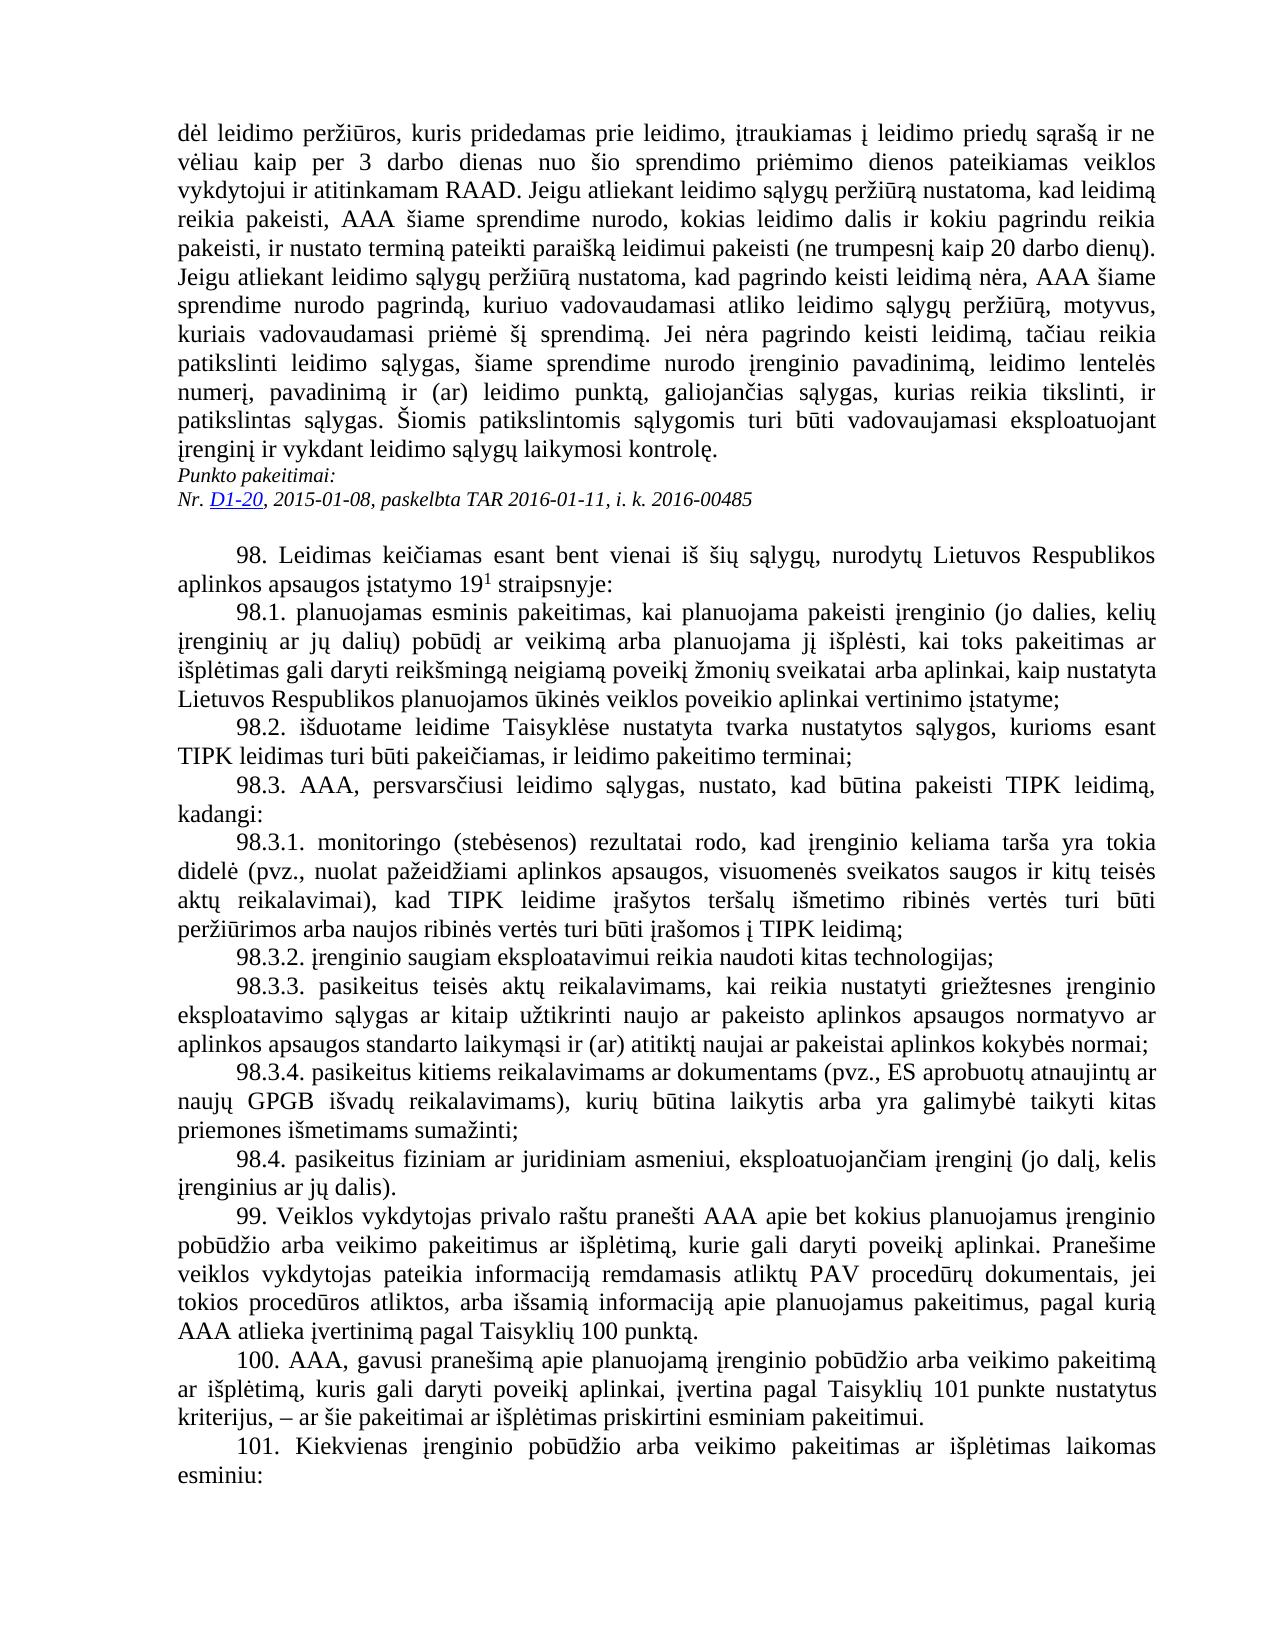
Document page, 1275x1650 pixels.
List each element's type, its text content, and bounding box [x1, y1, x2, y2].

text 98.3. AAA, persvarsčiusi leidimo sąlygas, nustato, kad būtina pakeisti TIPK leidimą, kadangi: [177, 770, 1157, 827]
text dėl leidimo peržiūros, kuris pridedamas prie leidimo, įtraukiamas į leidimo priedų sąrašą ir ne vėliau kaip per 3 darbo dienas nuo šio sprendimo priėmimo dienos pateikiamas veiklos vykdytojui ir atitinkamam RAAD. Jeigu atliekant leidimo sąlygų peržiūrą nustatoma, kad leidimą reikia pakeisti, AAA šiame sprendime nurodo, kokias leidimo dalis ir kokiu pagrindu reikia pakeisti, ir nustato terminą pateikti paraišką leidimui pakeisti (ne trumpesnį kaip 20 darbo dienų). Jeigu atliekant leidimo sąlygų peržiūrą nustatoma, kad pagrindo keisti leidimą nėra, AAA šiame sprendime nurodo pagrindą, kuriuo vadovaudamasi atliko leidimo sąlygų peržiūrą, motyvus, kuriais vadovaudamasi priėmė šį sprendimą. Jei nėra pagrindo keisti leidimą, tačiau reikia patikslinti leidimo sąlygas, šiame sprendime nurodo įrenginio pavadinimą, leidimo lentelės numerį, pavadinimą ir (ar) leidimo punktą, galiojančias sąlygas, kurias reikia tikslinti, ir patikslintas sąlygas. Šiomis patikslintomis sąlygomis turi būti vadovaujamasi eksploatuojant įrenginį ir vykdant leidimo sąlygų laikymosi kontrolę. [177, 118, 1157, 463]
text 98.3.4. pasikeitus kitiems reikalavimams ar dokumentams (pvz., ES aprobuotų atnaujintų ar naujų GPGB išvadų reikalavimams), kurių būtina laikytis arba yra galimybė taikyti kitas priemones išmetimams sumažinti; [177, 1057, 1157, 1144]
text 98.2. išduotame leidime Taisyklėse nustatyta tvarka nustatytos sąlygos, kurioms esant TIPK leidimas turi būti pakeičiamas, ir leidimo pakeitimo terminai; [177, 712, 1157, 770]
text 98.4. pasikeitus fiziniam ar juridiniam asmeniui, eksploatuojančiam įrenginį (jo dalį, kelis įrenginius ar jų dalis). [177, 1144, 1157, 1201]
text 99. Veiklos vykdytojas privalo raštu pranešti AAA apie bet kokius planuojamus įrenginio pobūdžio arba veikimo pakeitimus ar išplėtimą, kurie gali daryti poveikį aplinkai. Pranešime veiklos vykdytojas pateikia informaciją remdamasis atliktų PAV procedūrų dokumentais, jei tokios procedūros atliktos, arba išsamią informaciją apie planuojamus pakeitimus, pagal kurią AAA atlieka įvertinimą pagal Taisyklių 100 punktą. [177, 1201, 1157, 1345]
text 100. AAA, gavusi pranešimą apie planuojamą įrenginio pobūdžio arba veikimo pakeitimą ar išplėtimą, kuris gali daryti poveikį aplinkai, įvertina pagal Taisyklių 101 punkte nustatytus kriterijus, – ar šie pakeitimai ar išplėtimas priskirtini esminiam pakeitimui. [177, 1345, 1157, 1431]
text 101. Kiekvienas įrenginio pobūdžio arba veikimo pakeitimas ar išplėtimas laikomas esminiu: [177, 1431, 1157, 1489]
text 98.3.2. įrenginio saugiam eksploatavimui reikia naudoti kitas technologijas; [177, 942, 1157, 971]
text Punkto pakeitimai: [177, 463, 1157, 487]
text 98.3.1. monitoringo (stebėsenos) rezultatai rodo, kad įrenginio keliama tarša yra tokia didelė (pvz., nuolat pažeidžiami aplinkos apsaugos, visuomenės sveikatos saugos ir kitų teisės aktų reikalavimai), kad TIPK leidime įrašytos teršalų išmetimo ribinės vertės turi būti peržiūrimos arba naujos ribinės vertės turi būti įrašomos į TIPK leidimą; [177, 827, 1157, 942]
text 98. Leidimas keičiamas esant bent vienai iš šių sąlygų, nurodytų Lietuvos Respublikos aplinkos apsaugos įstatymo 191 straipsnyje: [177, 540, 1157, 597]
text Nr. D1-20, 2015-01-08, paskelbta TAR 2016-01-11, i. k. 2016-00485 [177, 487, 1157, 511]
text 98.3.3. pasikeitus teisės aktų reikalavimams, kai reikia nustatyti griežtesnes įrenginio eksploatavimo sąlygas ar kitaip užtikrinti naujo ar pakeisto aplinkos apsaugos normatyvo ar aplinkos apsaugos standarto laikymąsi ir (ar) atitiktį naujai ar pakeistai aplinkos kokybės normai; [177, 971, 1157, 1057]
text 98.1. planuojamas esminis pakeitimas, kai planuojama pakeisti įrenginio (jo dalies, kelių įrenginių ar jų dalių) pobūdį ar veikimą arba planuojama jį išplėsti, kai toks pakeitimas ar išplėtimas gali daryti reikšmingą neigiamą poveikį žmonių sveikatai arba aplinkai, kaip nustatyta Lietuvos Respublikos planuojamos ūkinės veiklos poveikio aplinkai vertinimo įstatyme; [177, 597, 1157, 712]
